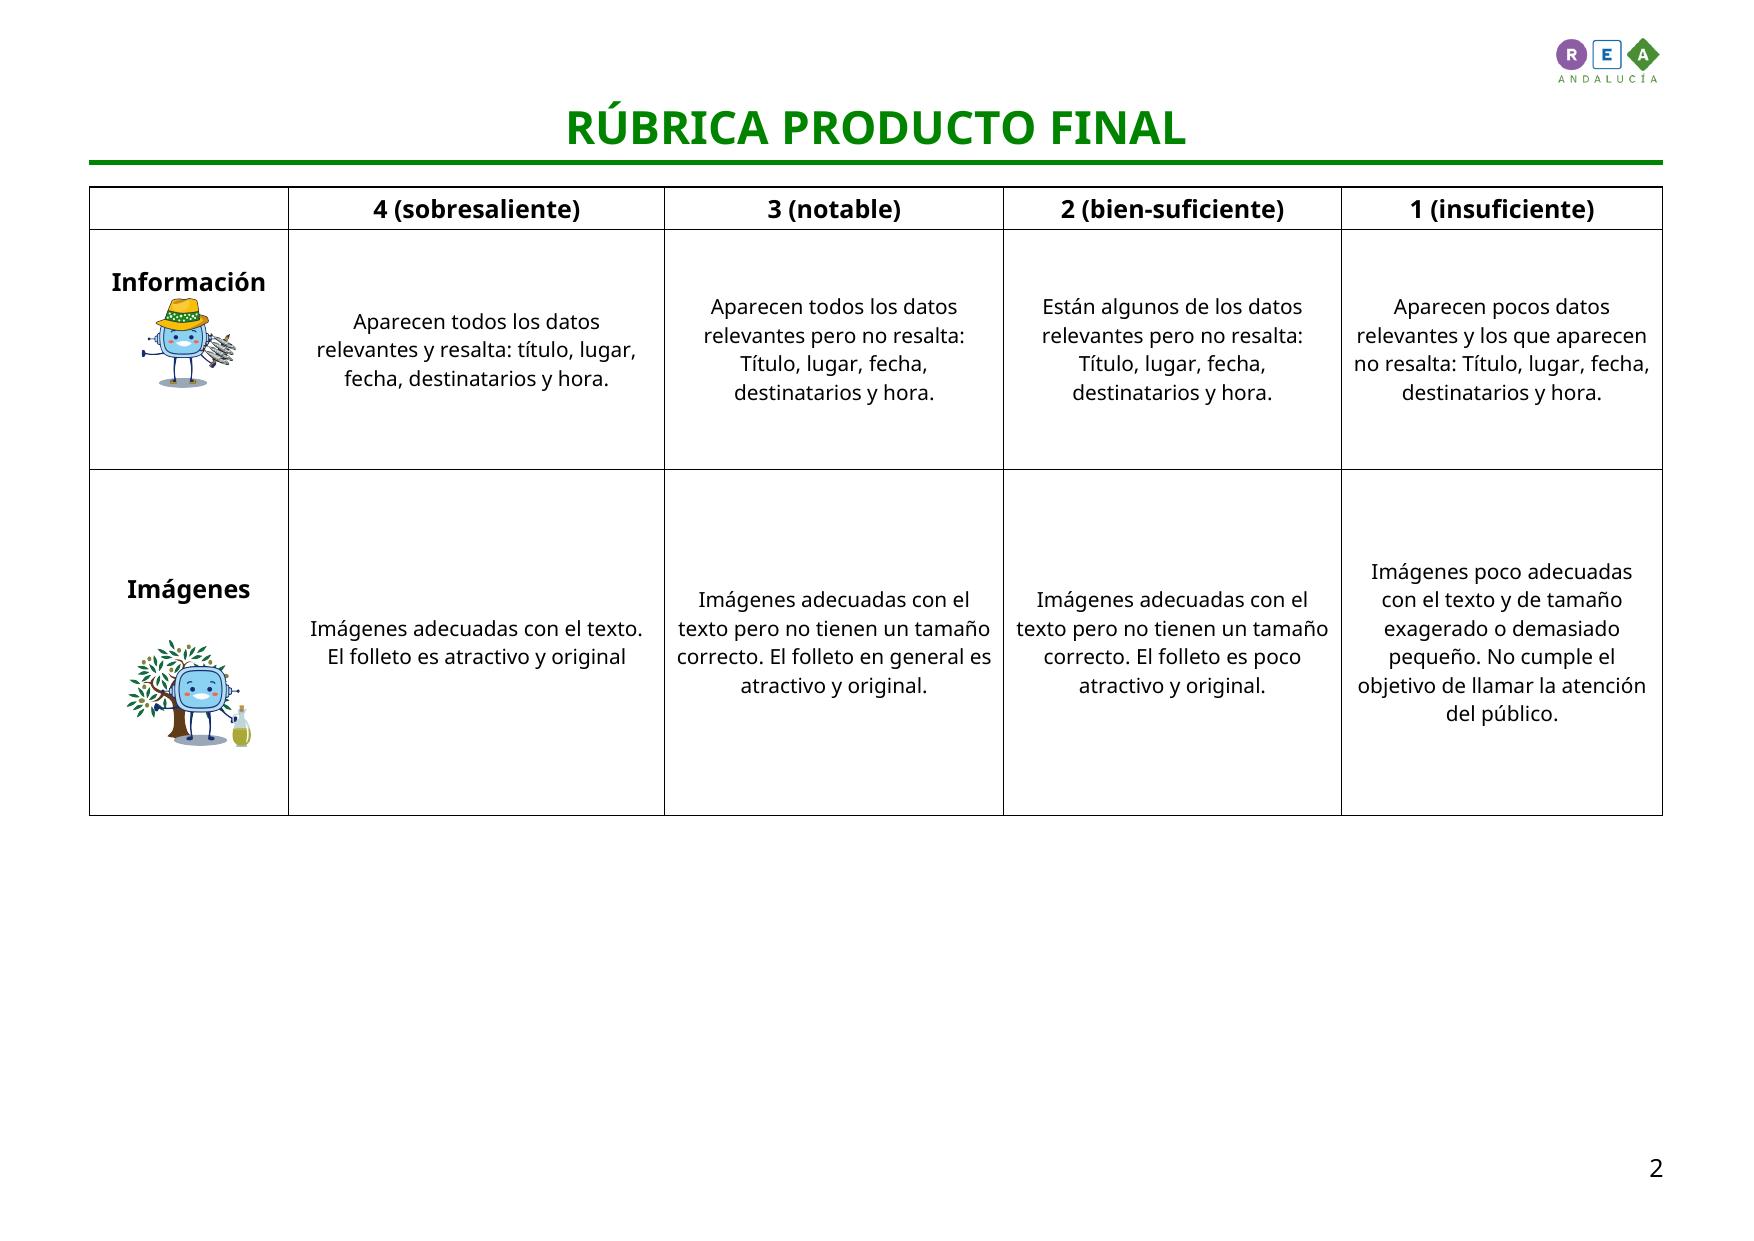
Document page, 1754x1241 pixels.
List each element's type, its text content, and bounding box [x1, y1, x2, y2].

table_cell Están algunos de los datos relevantes pero no resalta: Título, lugar, fecha, destinatarios y hora. [1004, 230, 1341, 469]
picture [1551, 33, 1664, 88]
table_cell Imágenes poco adecuadas con el texto y de tamaño exagerado o demasiado pequeño. No cumple el objetivo de llamar la atención del público. [1342, 470, 1662, 815]
table_cell Imágenes adecuadas con el texto. El folleto es atractivo y original [289, 470, 664, 815]
picture [141, 298, 237, 388]
table_header 4 (sobresaliente) [289, 188, 664, 229]
table_cell Imágenes adecuadas con el texto pero no tienen un tamaño correcto. El folleto es poco atractivo y original. [1004, 470, 1341, 815]
table_cell Información [90, 230, 288, 469]
table_header [90, 188, 288, 229]
picture [126, 640, 251, 747]
table_cell Aparecen todos los datos relevantes pero no resalta: Título, lugar, fecha, destinatarios y hora. [665, 230, 1003, 469]
table_cell Imágenes [90, 470, 288, 815]
table_header 1 (insuficiente) [1342, 188, 1662, 229]
table_cell Aparecen todos los datos relevantes y resalta: título, lugar, fecha, destinatarios y hora. [289, 230, 664, 469]
table_cell Imágenes adecuadas con el texto pero no tienen un tamaño correcto. El folleto en general es atractivo y original. [665, 470, 1003, 815]
subtitle RÚBRICA PRODUCTO FINAL [88, 96, 1663, 165]
table_header 2 (bien-suficiente) [1004, 188, 1341, 229]
table_header 3 (notable) [665, 188, 1003, 229]
table_cell Aparecen pocos datos relevantes y los que aparecen no resalta: Título, lugar, fecha, destinatarios y hora. [1342, 230, 1662, 469]
